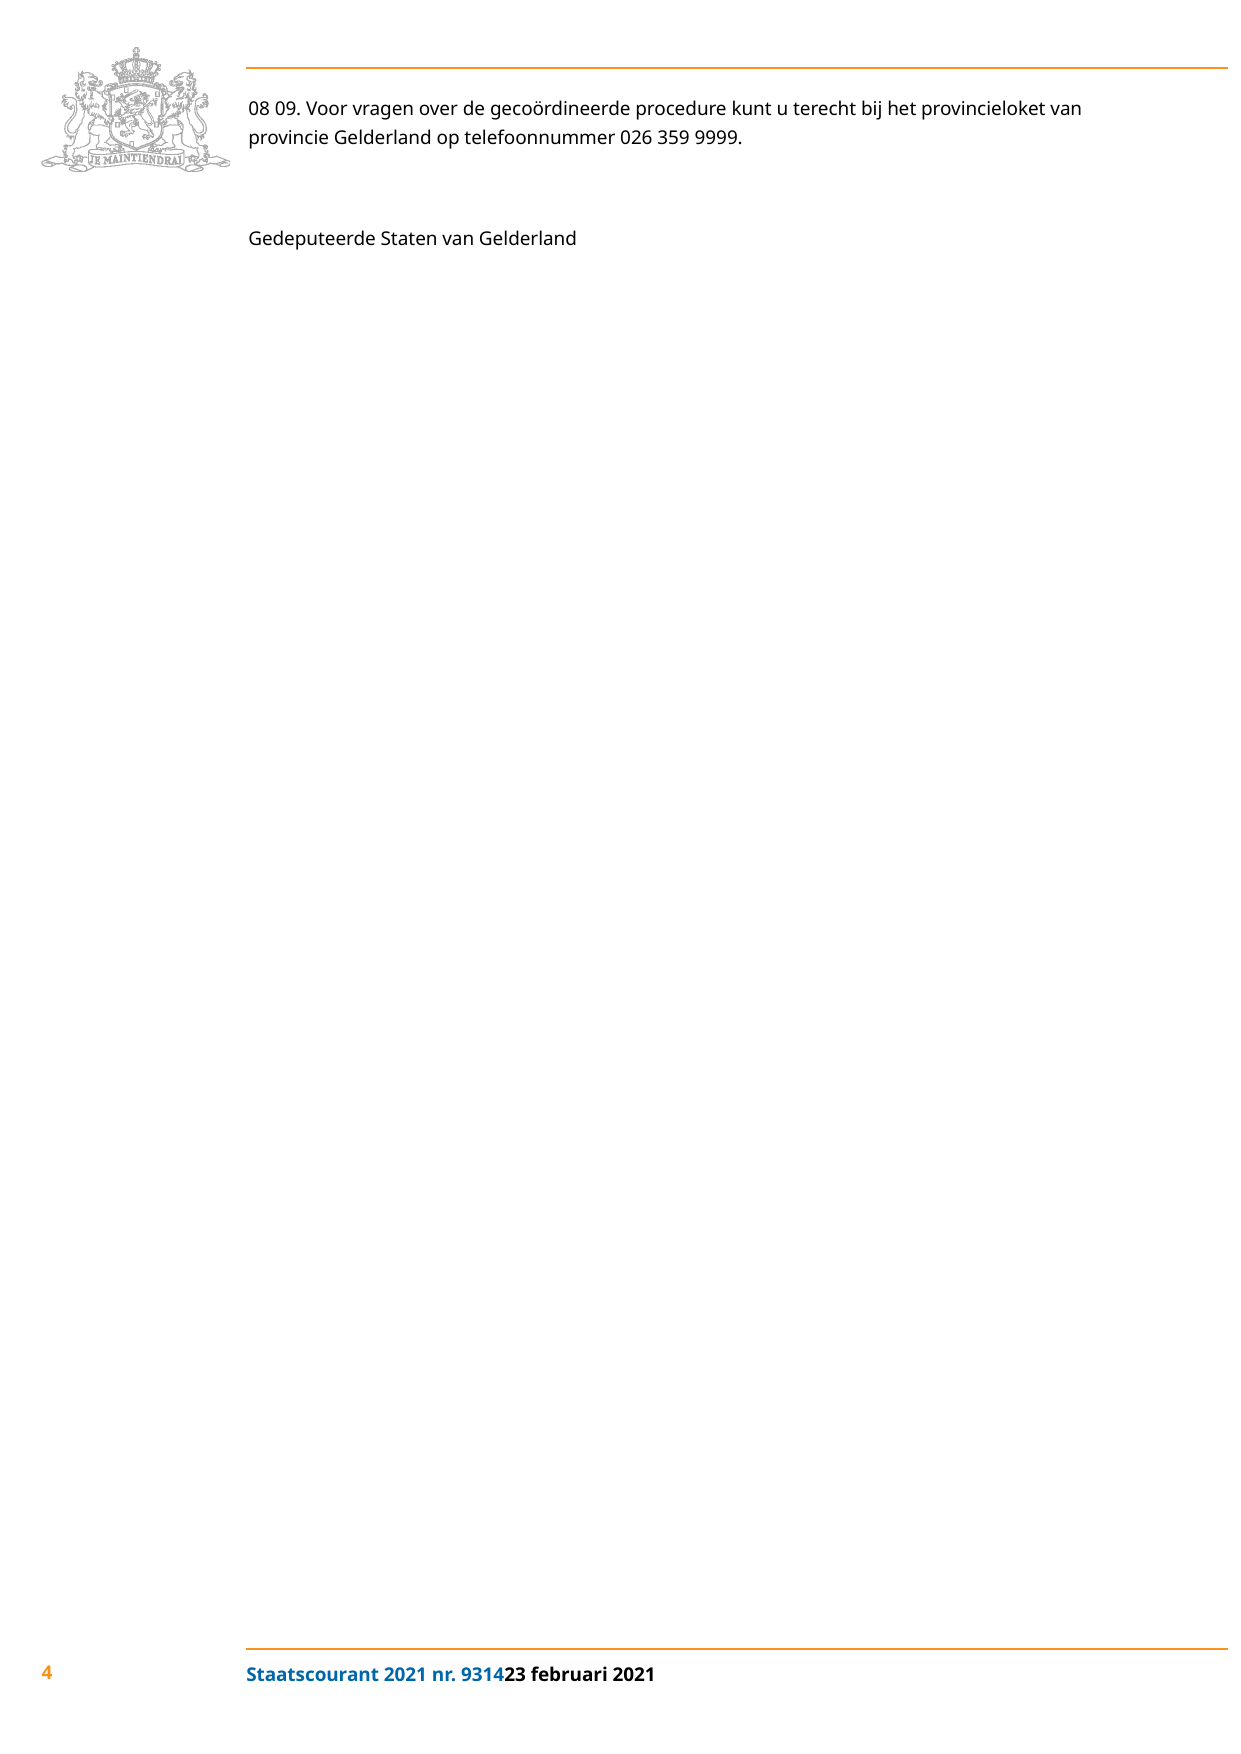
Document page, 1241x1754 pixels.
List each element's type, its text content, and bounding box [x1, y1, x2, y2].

text 08 09. Voor vragen over de gecoördineerde procedure kunt u terecht bij het provincieloket van provincie Gelderland op telefoonnummer 026 359 9999. [248, 95, 1152, 150]
picture [41, 47, 231, 172]
text Gedeputeerde Staten van Gelderland [248, 225, 1152, 251]
